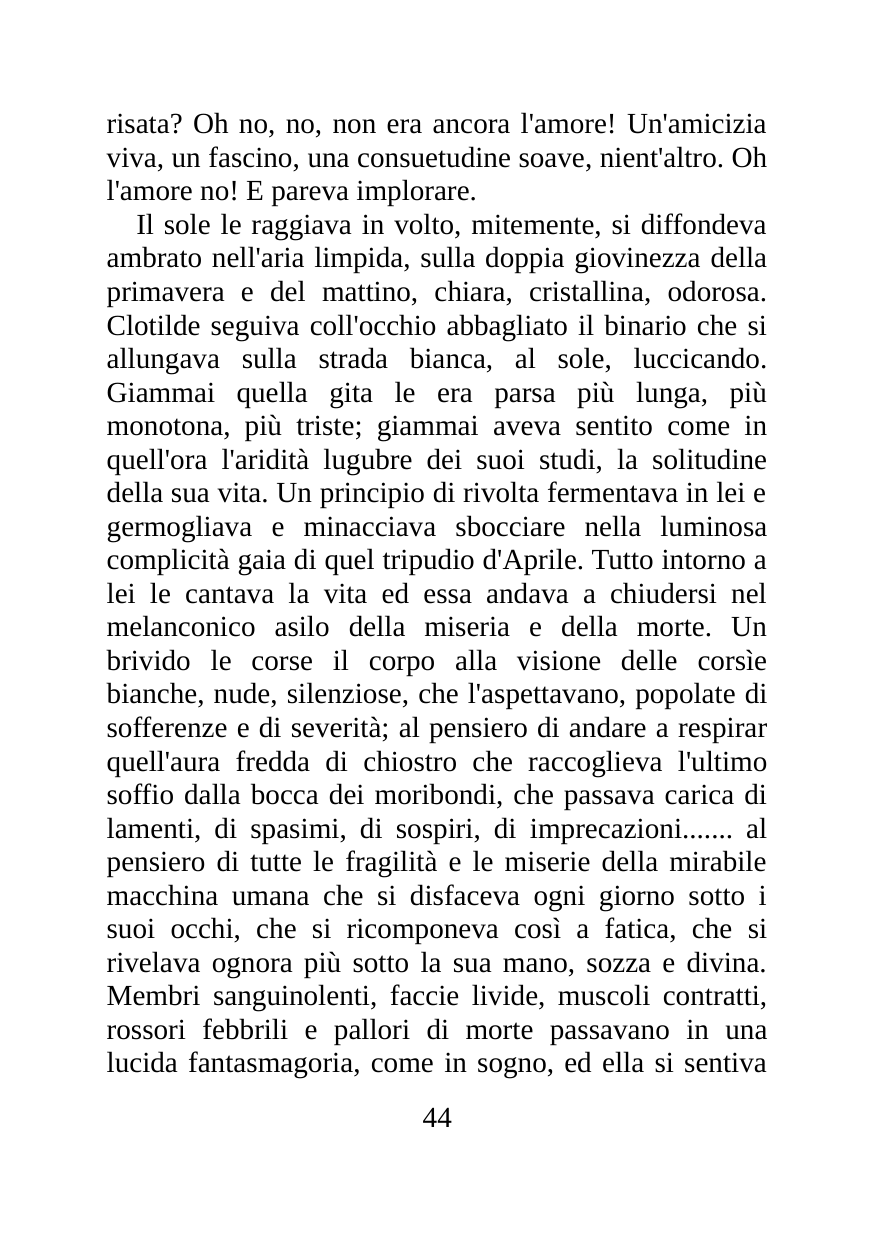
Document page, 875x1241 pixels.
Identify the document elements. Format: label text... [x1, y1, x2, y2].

text Il sole le raggiava in volto, mitemente, si diffondeva ambrato nell'aria limpida, sulla doppia giovinezza della primavera e del mattino, chiara, cristallina, odorosa. Clotilde seguiva coll'occhio abbagliato il binario che si allungava sulla strada bianca, al sole, luccicando. Giammai quella gita le era parsa più lunga, più monotona, più triste; giammai aveva sentito come in quell'ora l'aridità lugubre dei suoi studi, la solitudine della sua vita. Un principio di rivolta fermentava in lei e germogliava e minacciava sbocciare nella luminosa complicità gaia di quel tripudio d'Aprile. Tutto intorno a lei le cantava la vita ed essa andava a chiudersi nel melanconico asilo della miseria e della morte. Un brivido le corse il corpo alla visione delle corsìe bianche, nude, silenziose, che l'aspettavano, popolate di sofferenze e di severità; al pensiero di andare a respirar quell'aura fredda di chiostro che raccoglieva l'ultimo soffio dalla bocca dei moribondi, che passava carica di lamenti, di spasimi, di sospiri, di imprecazioni....... al pensiero di tutte le fragilità e le miserie della mirabile macchina umana che si disfaceva ogni giorno sotto i suoi occhi, che si ricomponeva così a fatica, che si rivelava ognora più sotto la sua mano, sozza e divina. Membri sanguinolenti, faccie livide, muscoli contratti, rossori febbrili e pallori di morte passavano in una lucida fantasmagoria, come in sogno, ed ella si sentiva [106, 207, 768, 1079]
text risata? Oh no, no, non era ancora l'amore! Un'amicizia viva, un fascino, una consuetudine soave, nient'altro. Oh l'amore no! E pareva implorare. [106, 106, 768, 207]
